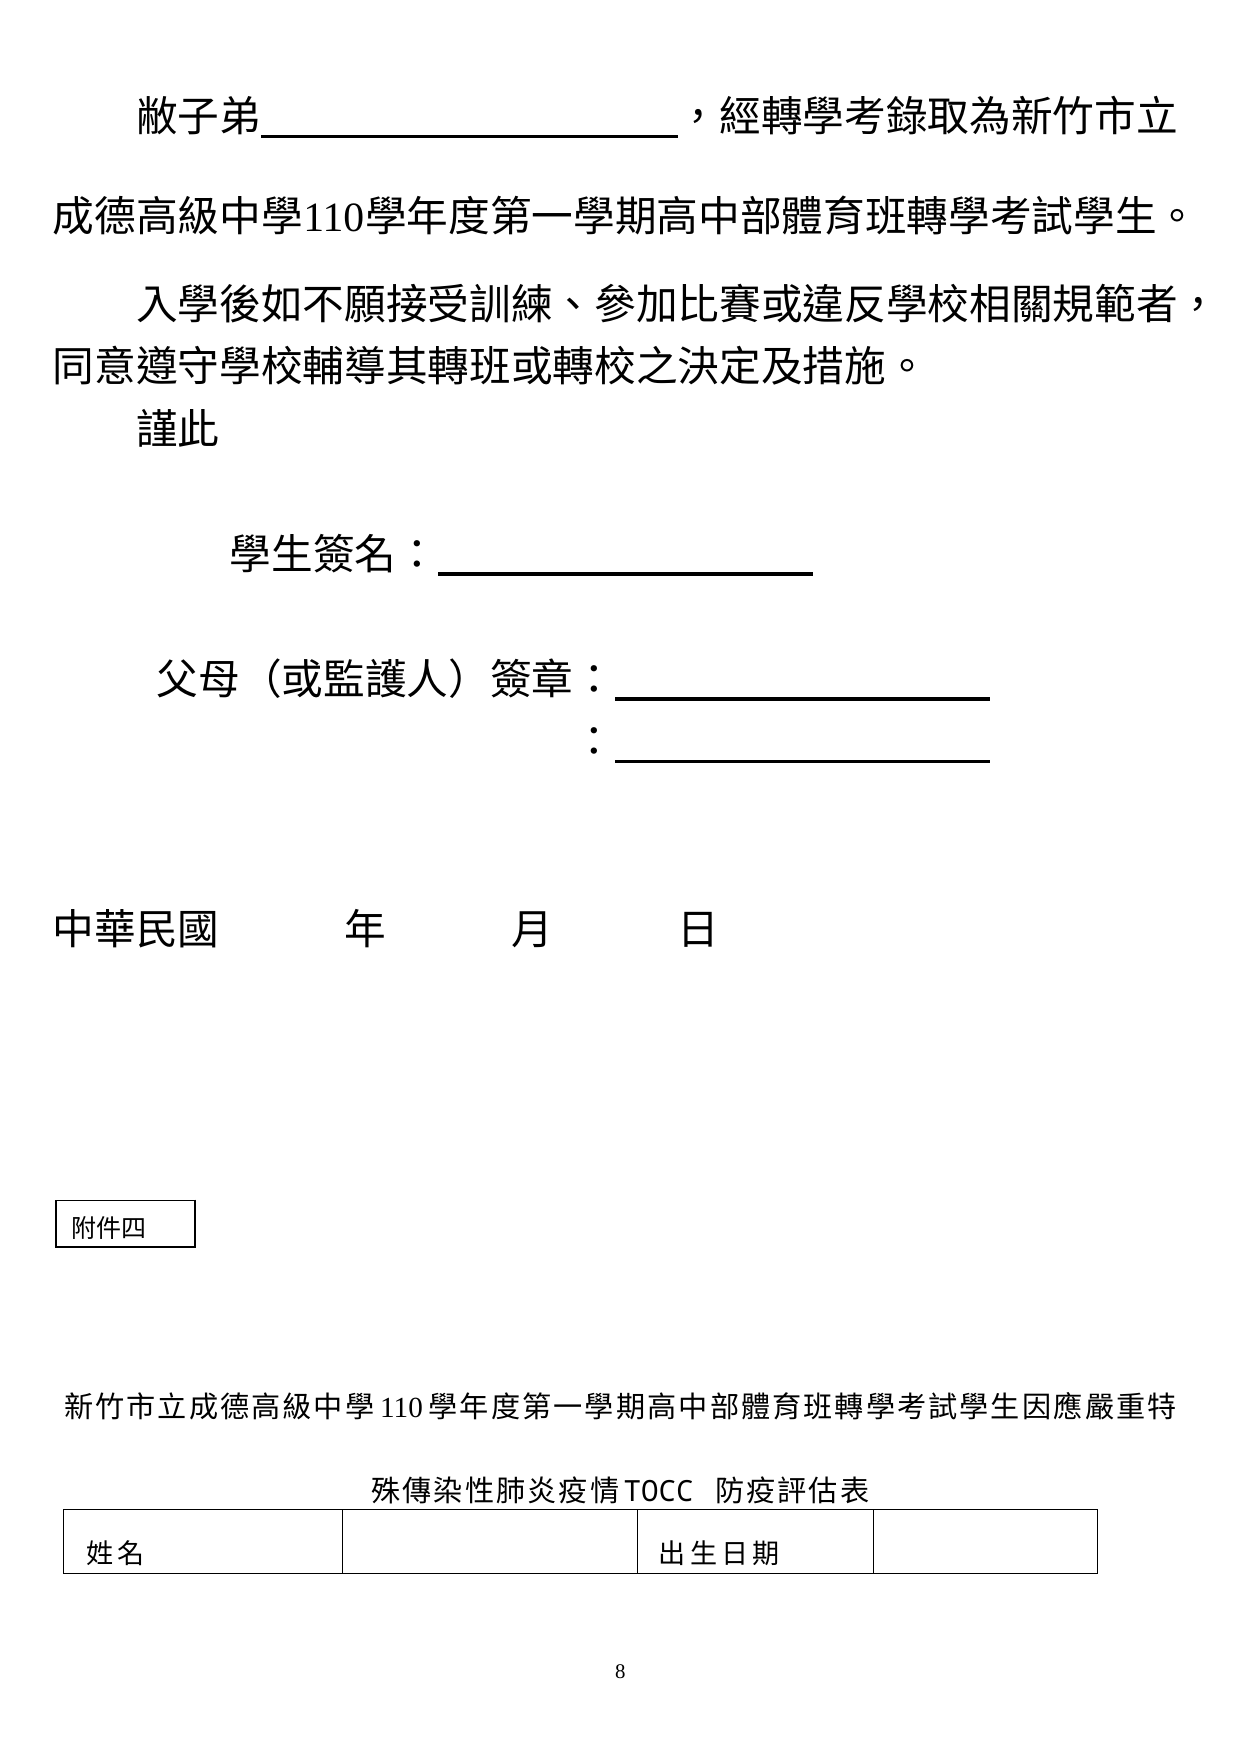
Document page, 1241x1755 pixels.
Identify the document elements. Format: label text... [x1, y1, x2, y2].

text 學生簽名： [52, 509, 1188, 572]
text 附件四 [72, 1208, 179, 1239]
text 敝子弟 ，經轉學考錄取為新竹市立成德高級中學110學年度第一學期高中部體育班轉學考試學生。茲同意在學期間願意遵守學校規範及代表隊訓練規定。 [52, 72, 1188, 259]
table_header 姓名 [64, 1510, 342, 1573]
table_header [343, 1510, 637, 1573]
text 中華民國 年 月 日 [52, 884, 1188, 947]
table_header [874, 1510, 1097, 1573]
text 入學後如不願接受訓練、參加比賽或違反學校相關規範者，同意遵守學校輔導其轉班或轉校之決定及措施。 [52, 259, 1188, 384]
text ： [52, 697, 1188, 759]
text 父母（或監護人）簽章： [52, 634, 1188, 697]
table_header 出生日期 [638, 1510, 873, 1573]
text 謹此 [52, 384, 1188, 447]
text 新竹市立成德高級中學110學年度第一學期高中部體育班轉學考試學生因應嚴重特殊傳染性肺炎疫情TOCC 防疫評估表 [52, 1322, 1188, 1509]
